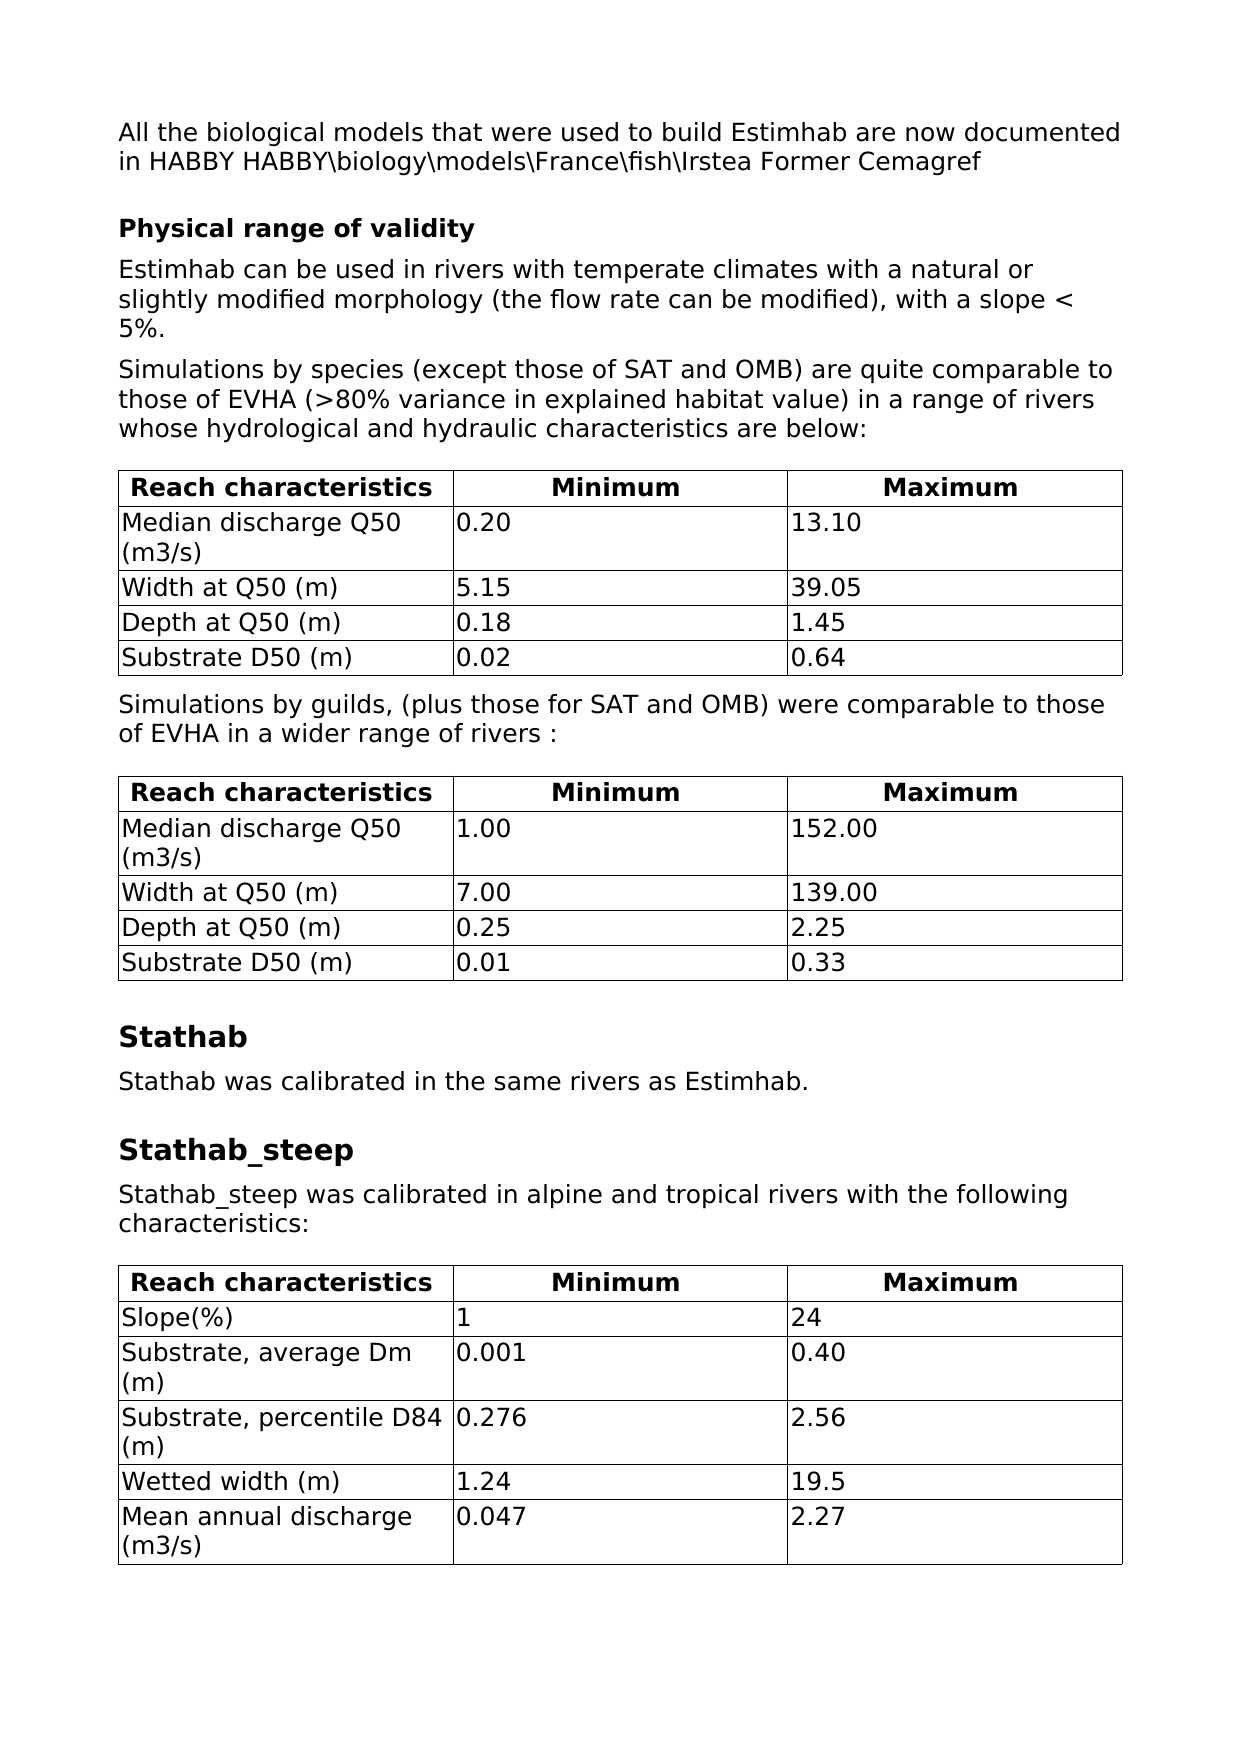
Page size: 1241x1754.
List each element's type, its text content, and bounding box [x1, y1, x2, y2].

table_cell 0.40 [788, 1337, 1122, 1400]
table_cell 2.25 [788, 911, 1122, 945]
table_cell 0.047 [454, 1500, 787, 1563]
table_cell Slope(%) [119, 1302, 453, 1336]
table_cell 19.5 [788, 1465, 1122, 1499]
table_cell Substrate, average Dm (m) [119, 1337, 453, 1400]
table_cell 0.20 [454, 507, 787, 570]
table_cell 1 [454, 1302, 787, 1336]
table_header Minimum [454, 471, 787, 506]
table_header Minimum [454, 1266, 787, 1301]
table_cell 5.15 [454, 571, 787, 605]
table_cell 24 [788, 1302, 1122, 1336]
table_cell 0.18 [454, 606, 787, 640]
table_header Minimum [454, 777, 787, 811]
table_cell Depth at Q50 (m) [119, 606, 453, 640]
text All the biological models that were used to build Estimhab are now documented in HABBY HABBY\biology\models\France\fish\Irstea Former Cemagref [118, 118, 1122, 176]
table_cell 0.25 [454, 911, 787, 945]
text Estimhab can be used in rivers with temperate climates with a natural or slightly modified morphology (the flow rate can be modified), with a slope < 5%. [118, 256, 1122, 343]
subtitle Stathab_steep [118, 1133, 1122, 1167]
table_cell 0.276 [454, 1401, 787, 1464]
table_cell 2.27 [788, 1500, 1122, 1563]
text Stathab_steep was calibrated in alpine and tropical rivers with the following characteristics: [118, 1180, 1122, 1238]
subtitle Physical range of validity [118, 214, 1122, 243]
table_cell 1.00 [454, 812, 787, 875]
text Simulations by guilds, (plus those for SAT and OMB) were comparable to those of EVHA in a wider range of rivers : [118, 690, 1122, 748]
text Simulations by species (except those of SAT and OMB) are quite comparable to those of EVHA (>80% variance in explained habitat value) in a range of rivers whose hydrological and hydraulic characteristics are below: [118, 356, 1122, 443]
table_cell 1.24 [454, 1465, 787, 1499]
table_cell 0.33 [788, 946, 1122, 980]
table_cell 0.02 [454, 641, 787, 675]
table_cell 13.10 [788, 507, 1122, 570]
table_cell 0.001 [454, 1337, 787, 1400]
table_cell Substrate D50 (m) [119, 641, 453, 675]
table_cell 7.00 [454, 876, 787, 910]
table_header Reach characteristics [119, 1266, 453, 1301]
table_header Maximum [788, 1266, 1122, 1301]
subtitle Stathab [118, 1020, 1122, 1054]
table_cell Substrate D50 (m) [119, 946, 453, 980]
table_header Maximum [788, 471, 1122, 506]
table_header Reach characteristics [119, 471, 453, 506]
table_cell Depth at Q50 (m) [119, 911, 453, 945]
table_header Maximum [788, 777, 1122, 811]
table_cell 0.01 [454, 946, 787, 980]
table_cell 39.05 [788, 571, 1122, 605]
table_cell Median discharge Q50 (m3/s) [119, 507, 453, 570]
table_cell Substrate, percentile D84 (m) [119, 1401, 453, 1464]
table_cell Mean annual discharge (m3/s) [119, 1500, 453, 1563]
table_cell 1.45 [788, 606, 1122, 640]
table_cell 139.00 [788, 876, 1122, 910]
table_cell 152.00 [788, 812, 1122, 875]
table_cell Width at Q50 (m) [119, 876, 453, 910]
table_cell 0.64 [788, 641, 1122, 675]
text Stathab was calibrated in the same rivers as Estimhab. [118, 1067, 1122, 1096]
table_cell 2.56 [788, 1401, 1122, 1464]
table_cell Width at Q50 (m) [119, 571, 453, 605]
table_header Reach characteristics [119, 777, 453, 811]
table_cell Median discharge Q50 (m3/s) [119, 812, 453, 875]
table_cell Wetted width (m) [119, 1465, 453, 1499]
